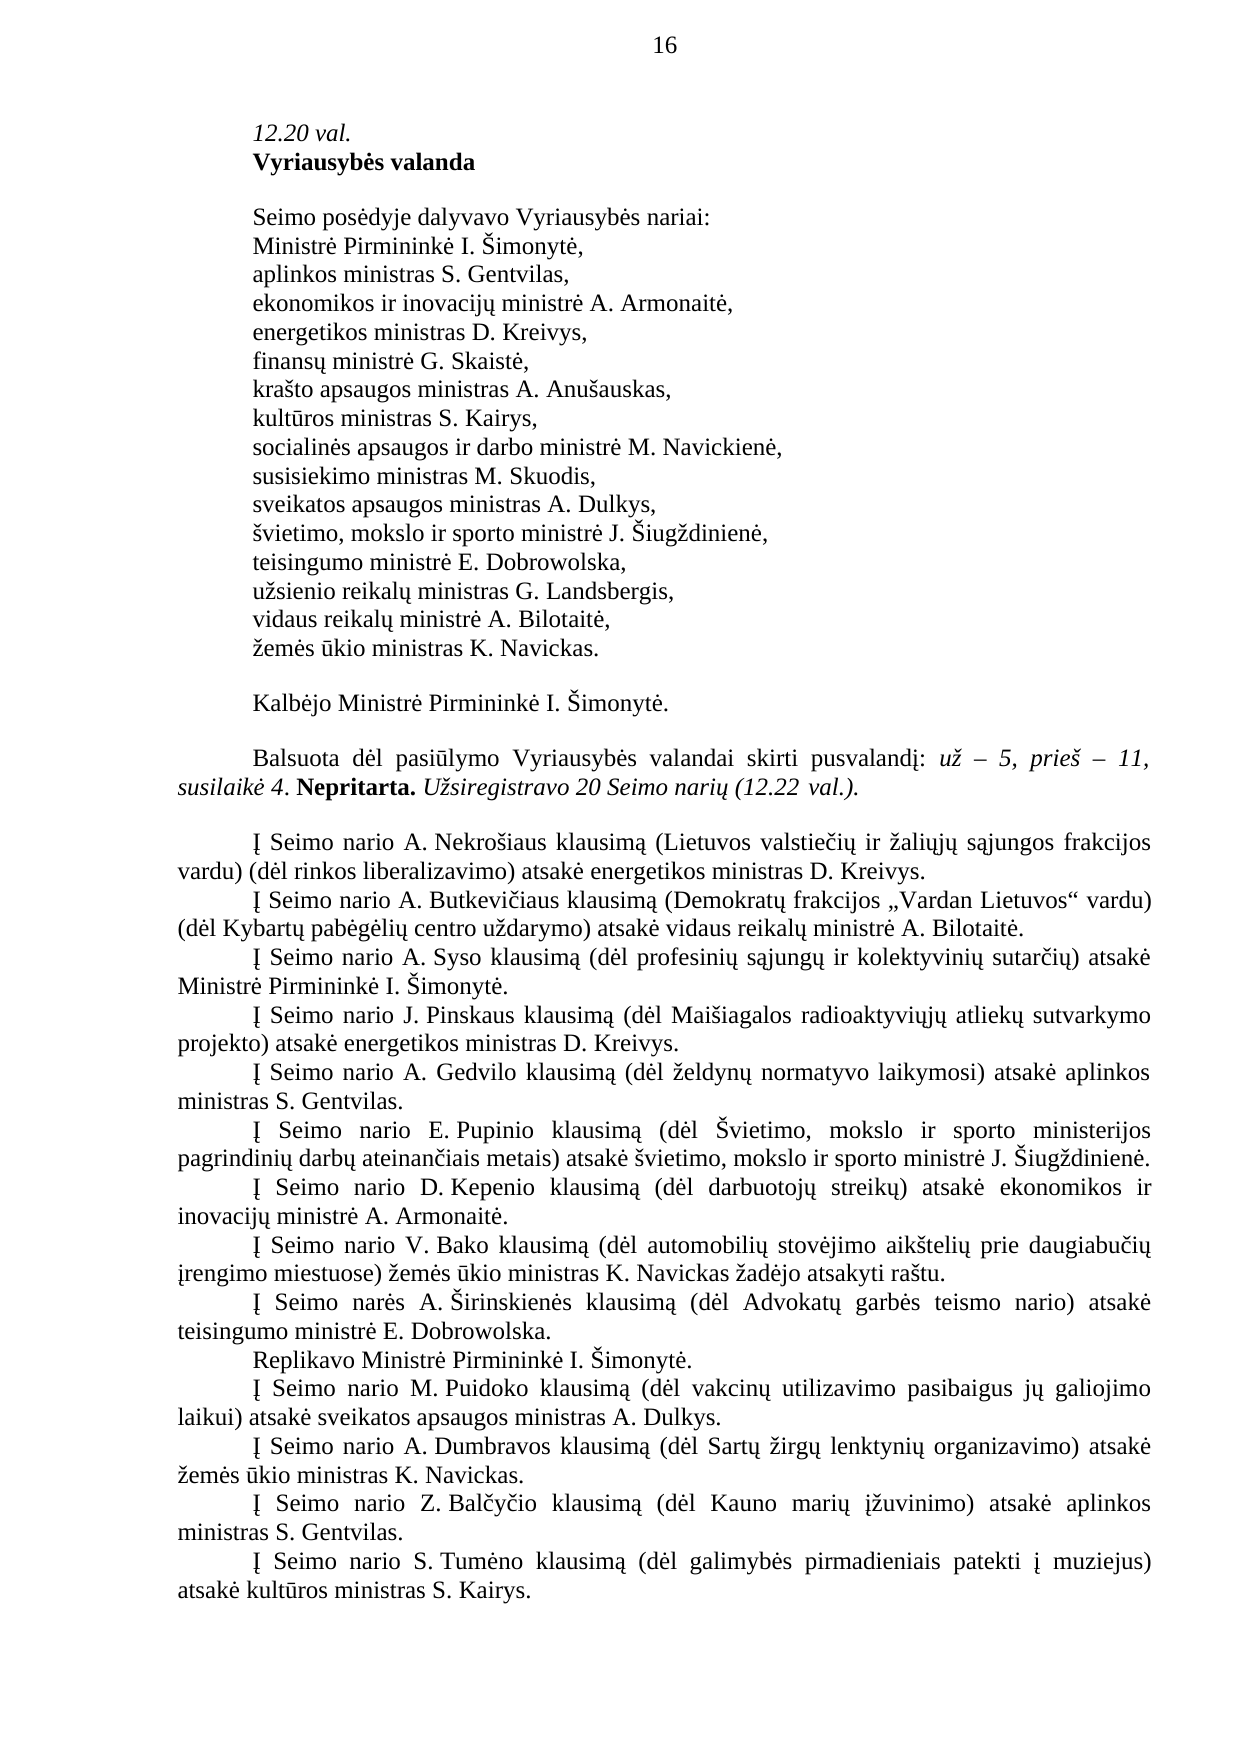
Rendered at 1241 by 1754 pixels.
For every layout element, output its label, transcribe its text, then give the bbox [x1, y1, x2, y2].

text socialinės apsaugos ir darbo ministrė M. Navickienė, [177, 432, 1152, 461]
text Kalbėjo Ministrė Pirmininkė I. Šimonytė. [177, 688, 1152, 717]
text finansų ministrė G. Skaistė, [177, 346, 1152, 374]
text Į Seimo nario D. Kepenio klausimą (dėl darbuotojų streikų) atsakė ekonomikos ir inovacijų ministrė A. Armonaitė. [177, 1172, 1152, 1230]
text Į Seimo nario A. Gedvilo klausimą (dėl želdynų normatyvo laikymosi) atsakė aplinkos ministras S. Gentvilas. [177, 1057, 1152, 1115]
text Balsuota dėl pasiūlymo Vyriausybės valandai skirti pusvalandį: už – 5, prieš – 11, susilaikė 4. Nepritarta. Užsiregistravo 20 Seimo narių (12.22 val.). [177, 743, 1152, 801]
text Į Seimo nario V. Bako klausimą (dėl automobilių stovėjimo aikštelių prie daugiabučių įrengimo miestuose) žemės ūkio ministras K. Navickas žadėjo atsakyti raštu. [177, 1230, 1152, 1287]
text 12.20 val. [177, 118, 1152, 147]
text Į Seimo narės A. Širinskienės klausimą (dėl Advokatų garbės teismo nario) atsakė teisingumo ministrė E. Dobrowolska. [177, 1287, 1152, 1345]
text kultūros ministras S. Kairys, [177, 403, 1152, 432]
text aplinkos ministras S. Gentvilas, [177, 259, 1152, 288]
text krašto apsaugos ministras A. Anušauskas, [177, 374, 1152, 403]
text Į Seimo nario A. Butkevičiaus klausimą (Demokratų frakcijos „Vardan Lietuvos“ vardu) (dėl Kybartų pabėgėlių centro uždarymo) atsakė vidaus reikalų ministrė A. Bilotaitė. [177, 885, 1152, 942]
text energetikos ministras D. Kreivys, [177, 317, 1152, 346]
text ekonomikos ir inovacijų ministrė A. Armonaitė, [177, 288, 1152, 317]
text Replikavo Ministrė Pirmininkė I. Šimonytė. [177, 1345, 1152, 1373]
text Ministrė Pirmininkė I. Šimonytė, [177, 231, 1152, 259]
text vidaus reikalų ministrė A. Bilotaitė, [177, 604, 1152, 633]
text švietimo, mokslo ir sporto ministrė J. Šiugždinienė, [177, 518, 1152, 547]
text Seimo posėdyje dalyvavo Vyriausybės nariai: [177, 202, 1152, 231]
text Į Seimo nario J. Pinskaus klausimą (dėl Maišiagalos radioaktyviųjų atliekų sutvarkymo projekto) atsakė energetikos ministras D. Kreivys. [177, 1000, 1152, 1057]
text susisiekimo ministras M. Skuodis, [177, 461, 1152, 489]
text Į Seimo nario M. Puidoko klausimą (dėl vakcinų utilizavimo pasibaigus jų galiojimo laikui) atsakė sveikatos apsaugos ministras A. Dulkys. [177, 1373, 1152, 1431]
text teisingumo ministrė E. Dobrowolska, [177, 547, 1152, 576]
text Vyriausybės valanda [177, 147, 1152, 176]
text Į Seimo nario Z. Balčyčio klausimą (dėl Kauno marių įžuvinimo) atsakė aplinkos ministras S. Gentvilas. [177, 1488, 1152, 1546]
text žemės ūkio ministras K. Navickas. [177, 633, 1152, 662]
text Į Seimo nario A. Syso klausimą (dėl profesinių sąjungų ir kolektyvinių sutarčių) atsakė Ministrė Pirmininkė I. Šimonytė. [177, 942, 1152, 1000]
text Į Seimo nario A. Dumbravos klausimą (dėl Sartų žirgų lenktynių organizavimo) atsakė žemės ūkio ministras K. Navickas. [177, 1431, 1152, 1488]
text Į Seimo nario A. Nekrošiaus klausimą (Lietuvos valstiečių ir žaliųjų sąjungos frakcijos vardu) (dėl rinkos liberalizavimo) atsakė energetikos ministras D. Kreivys. [177, 827, 1152, 885]
text Į Seimo nario E. Pupinio klausimą (dėl Švietimo, mokslo ir sporto ministerijos pagrindinių darbų ateinančiais metais) atsakė švietimo, mokslo ir sporto ministrė J. Šiugždinienė. [177, 1115, 1152, 1172]
text užsienio reikalų ministras G. Landsbergis, [177, 576, 1152, 604]
text sveikatos apsaugos ministras A. Dulkys, [177, 489, 1152, 518]
text Į Seimo nario S. Tumėno klausimą (dėl galimybės pirmadieniais patekti į muziejus) atsakė kultūros ministras S. Kairys. [177, 1546, 1152, 1603]
